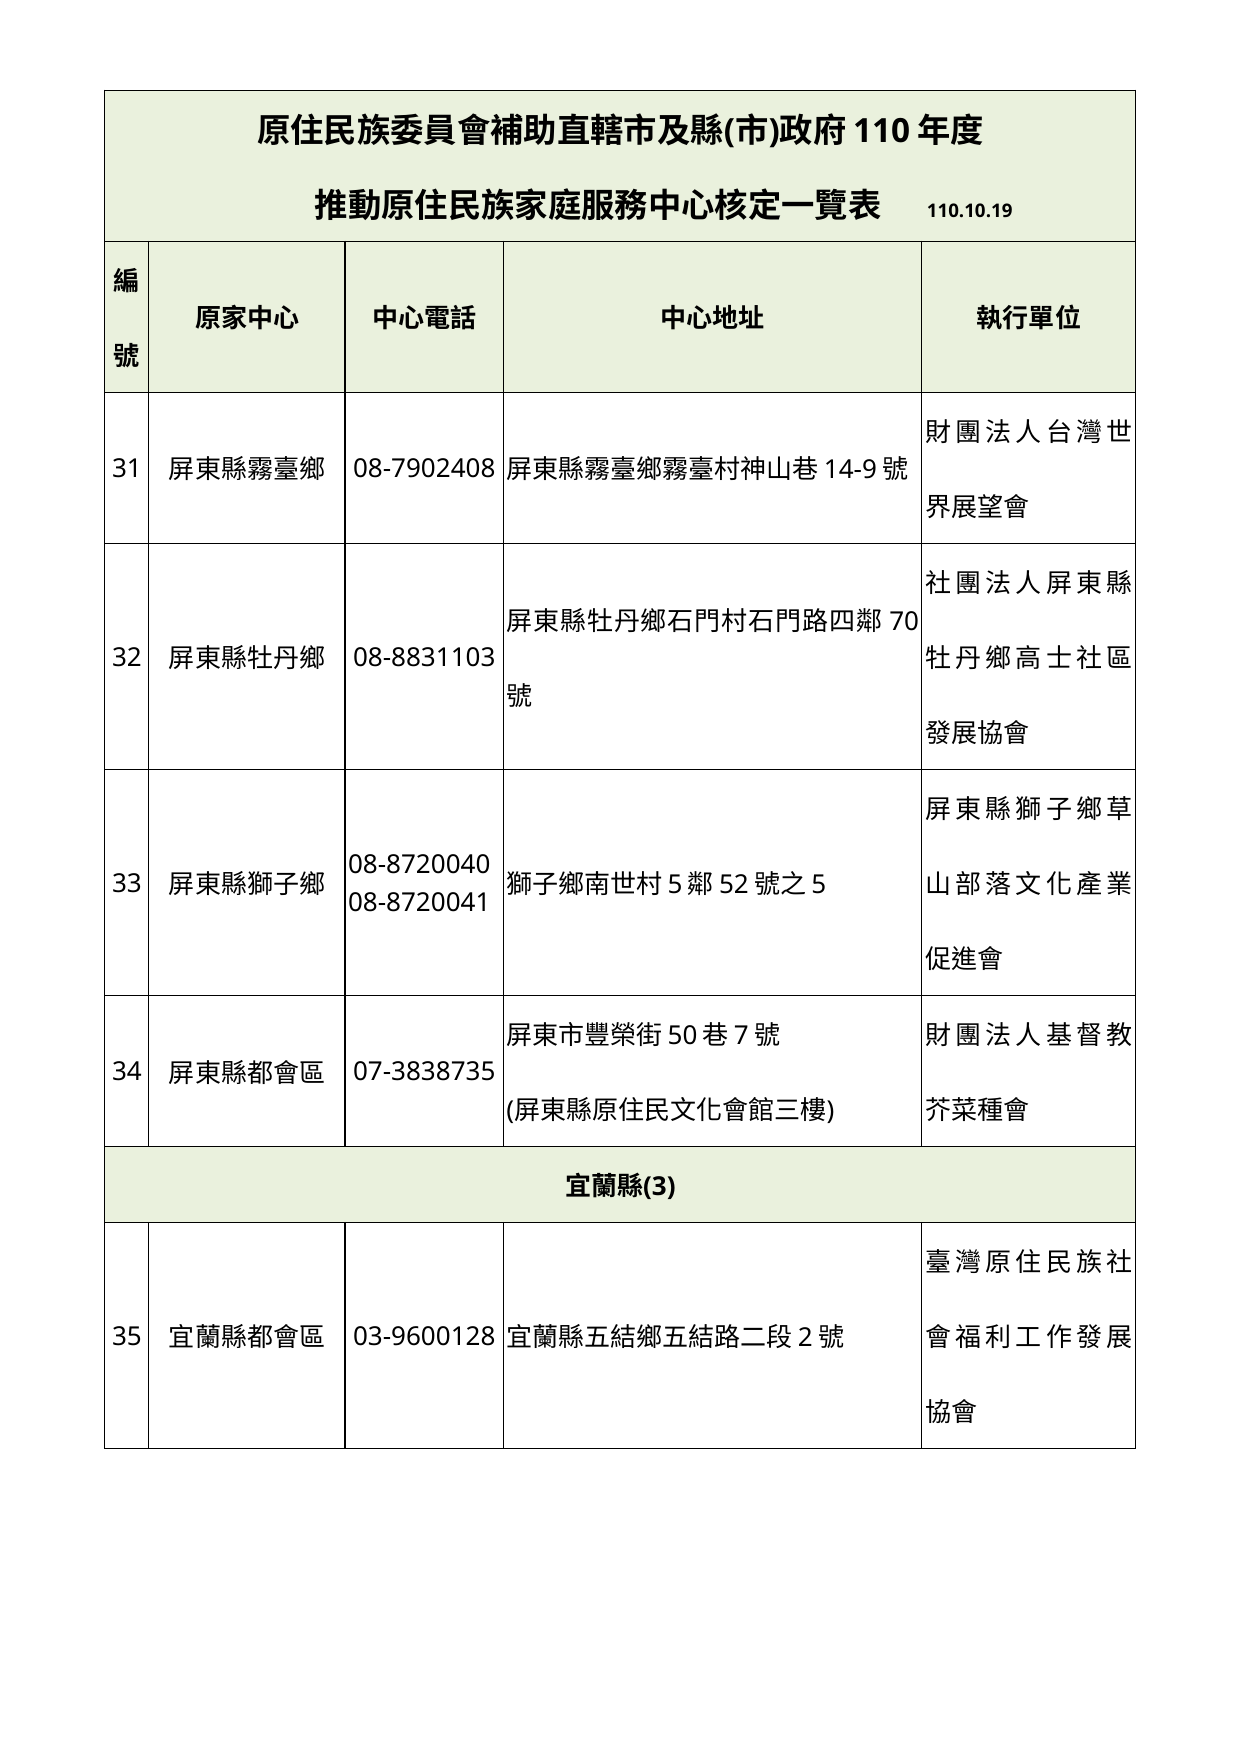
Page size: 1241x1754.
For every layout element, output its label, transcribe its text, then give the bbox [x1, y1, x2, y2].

table_cell 獅子鄉南世村5鄰52號之5 [504, 770, 921, 995]
table_cell 編號 [105, 242, 148, 392]
table_cell 屏東市豐榮街50巷7號 (屏東縣原住民文化會館三樓) [504, 996, 921, 1146]
table_cell 07-3838735 [346, 996, 503, 1146]
table_cell 宜蘭縣五結鄉五結路二段2號 [504, 1223, 921, 1448]
table_cell 財團法人台灣世界展望會 [922, 393, 1135, 543]
table_cell 中心地址 [504, 242, 921, 392]
table_cell 屏東縣都會區 [149, 996, 344, 1146]
table_cell 08-7902408 [346, 393, 503, 543]
table_cell 宜蘭縣都會區 [149, 1223, 344, 1448]
table_header 原住民族委員會補助直轄市及縣(市)政府110年度 推動原住民族家庭服務中心核定一覽表 110.10.19 [105, 91, 1135, 241]
table_cell 屏東縣霧臺鄉 [149, 393, 344, 543]
table_cell 32 [105, 544, 148, 769]
table_cell 臺灣原住民族社會福利工作發展協會 [922, 1223, 1135, 1448]
table_cell 社團法人屏東縣牡丹鄉高士社區發展協會 [922, 544, 1135, 769]
table_cell 宜蘭縣(3) [105, 1147, 1135, 1222]
table_cell 屏東縣牡丹鄉石門村石門路四鄰70號 [504, 544, 921, 769]
table_cell 31 [105, 393, 148, 543]
table_cell 03-9600128 [346, 1223, 503, 1448]
table_cell 34 [105, 996, 148, 1146]
table_cell 中心電話 [346, 242, 503, 392]
table_cell 原家中心 [149, 242, 344, 392]
table_cell 35 [105, 1223, 148, 1448]
table_cell 08-8831103 [346, 544, 503, 769]
table_cell 屏東縣獅子鄉草山部落文化產業促進會 [922, 770, 1135, 995]
table_cell 33 [105, 770, 148, 995]
table_cell 08-8720040 08-8720041 [346, 770, 503, 995]
table_cell 屏東縣牡丹鄉 [149, 544, 344, 769]
table_cell 財團法人基督教芥菜種會 [922, 996, 1135, 1146]
table_cell 屏東縣獅子鄉 [149, 770, 344, 995]
table_cell 屏東縣霧臺鄉霧臺村神山巷14-9號 [504, 393, 921, 543]
table_cell 執行單位 [922, 242, 1135, 392]
